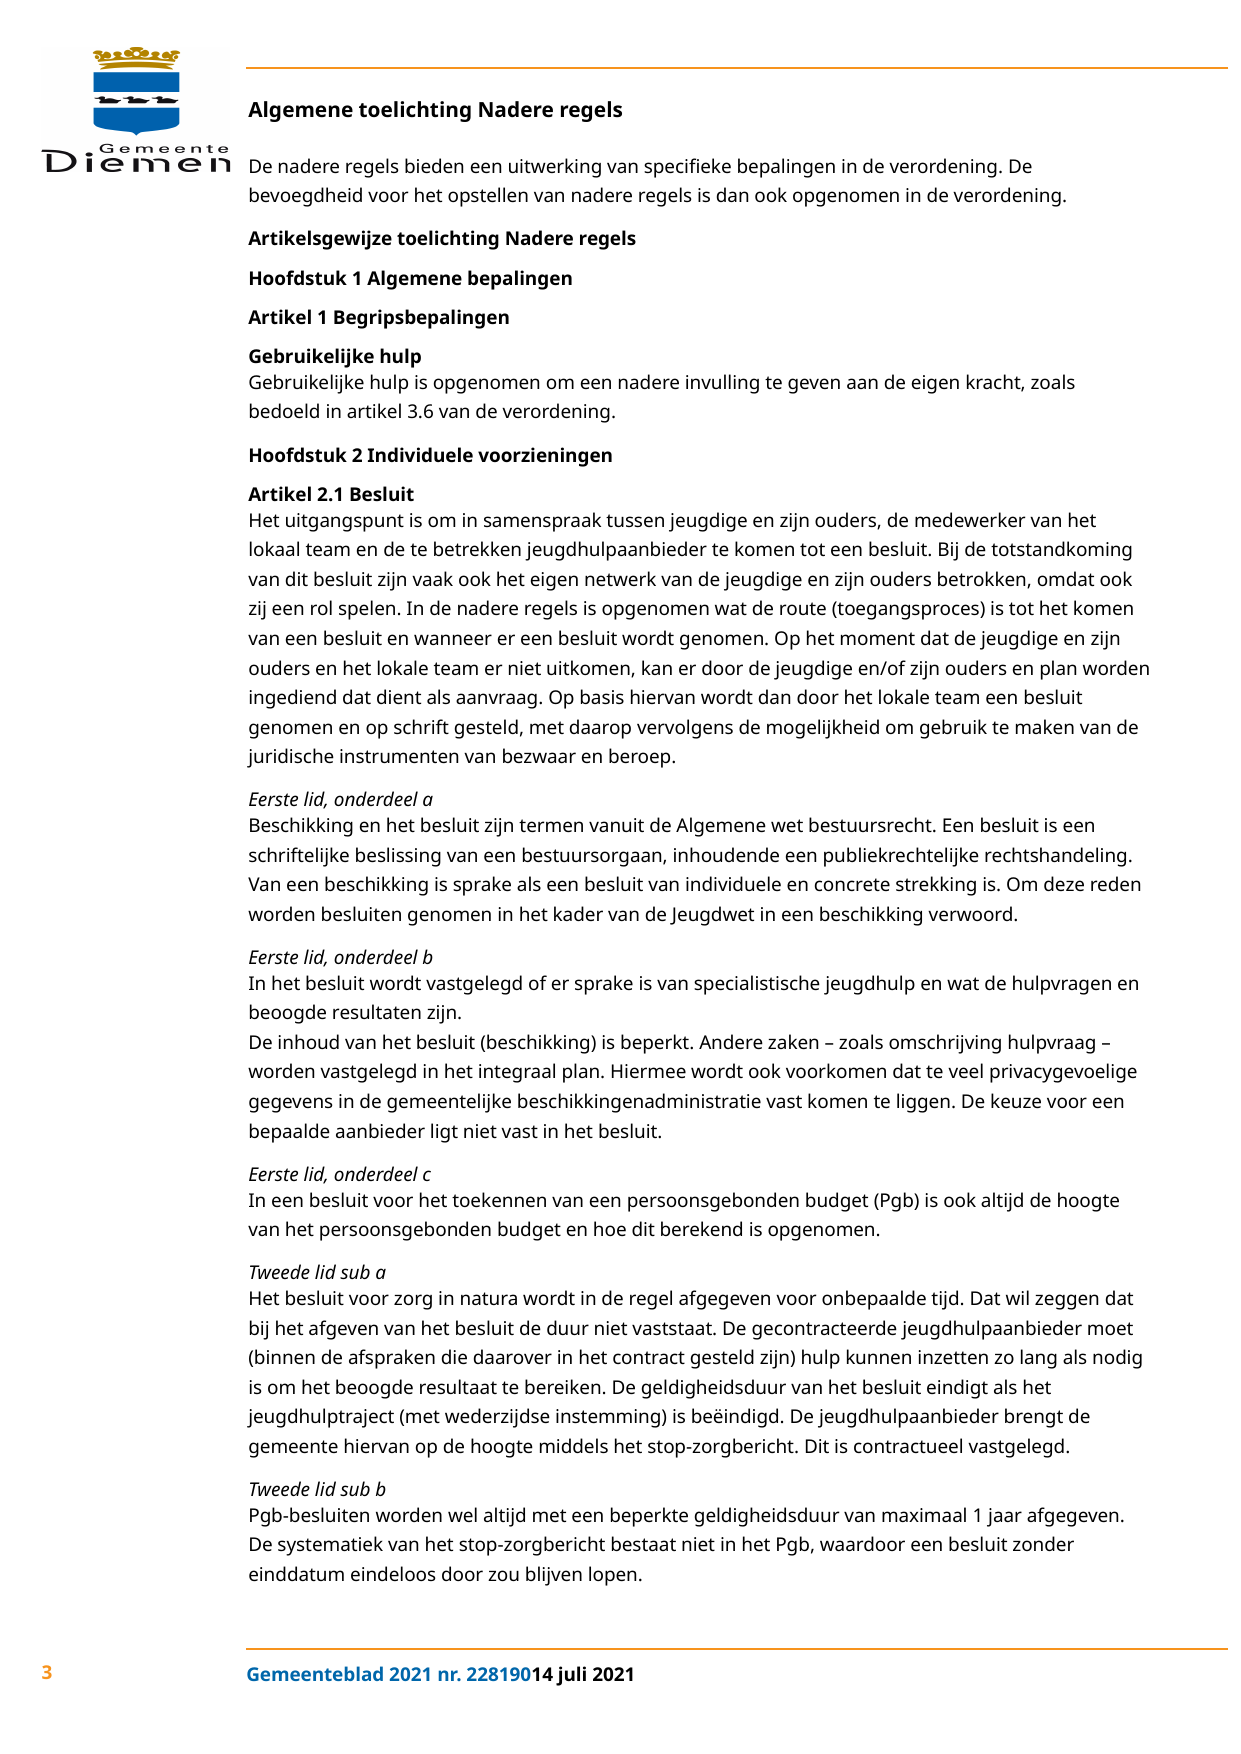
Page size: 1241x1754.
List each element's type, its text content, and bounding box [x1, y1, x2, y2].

text In een besluit voor het toekennen van een persoonsgebonden budget (Pgb) is ook altijd de hoogte van het persoonsgebonden budget en hoe dit berekend is opgenomen. [248, 1187, 1152, 1242]
text De inhoud van het besluit (beschikking) is beperkt. Andere zaken – zoals omschrijving hulpvraag – worden vastgelegd in het integraal plan. Hiermee wordt ook voorkomen dat te veel privacygevoelige gegevens in de gemeentelijke beschikkingenadministratie vast komen te liggen. De keuze voor een bepaalde aanbieder ligt niet vast in het besluit. [248, 1029, 1152, 1144]
text Tweede lid sub b [248, 1476, 1152, 1502]
text Eerste lid, onderdeel c [248, 1161, 1152, 1187]
text In het besluit wordt vastgelegd of er sprake is van specialistische jeugdhulp en wat de hulpvragen en beoogde resultaten zijn. [248, 970, 1152, 1025]
text Algemene toelichting Nadere regels [248, 95, 1152, 123]
text Het uitgangspunt is om in samenspraak tussen jeugdige en zijn ouders, de medewerker van het lokaal team en de te betrekken jeugdhulpaanbieder te komen tot een besluit. Bij de totstandkoming van dit besluit zijn vaak ook het eigen netwerk van de jeugdige en zijn ouders betrokken, omdat ook zij een rol spelen. In de nadere regels is opgenomen wat de route (toegangsproces) is tot het komen van een besluit en wanneer er een besluit wordt genomen. Op het moment dat de jeugdige en zijn ouders en het lokale team er niet uitkomen, kan er door de jeugdige en/of zijn ouders en plan worden ingediend dat dient als aanvraag. Op basis hiervan wordt dan door het lokale team een besluit genomen en op schrift gesteld, met daarop vervolgens de mogelijkheid om gebruik te maken van de juridische instrumenten van bezwaar en beroep. [248, 507, 1152, 769]
text Eerste lid, onderdeel a [248, 787, 1152, 812]
text Beschikking en het besluit zijn termen vanuit de Algemene wet bestuursrecht. Een besluit is een schriftelijke beslissing van een bestuursorgaan, inhoudende een publiekrechtelijke rechtshandeling. Van een beschikking is sprake als een besluit van individuele en concrete strekking is. Om deze reden worden besluiten genomen in het kader van de Jeugdwet in een beschikking verwoord. [248, 812, 1152, 927]
text Hoofdstuk 2 Individuele voorzieningen [248, 442, 1152, 468]
picture [41, 47, 231, 172]
text Gebruikelijke hulp is opgenomen om een nadere invulling te geven aan de eigen kracht, zoals bedoeld in artikel 3.6 van de verordening. [248, 369, 1152, 424]
text Het besluit voor zorg in natura wordt in de regel afgegeven voor onbepaalde tijd. Dat wil zeggen dat bij het afgeven van het besluit de duur niet vaststaat. De gecontracteerde jeugdhulpaanbieder moet (binnen de afspraken die daarover in het contract gesteld zijn) hulp kunnen inzetten zo lang als nodig is om het beoogde resultaat te bereiken. De geldigheidsduur van het besluit eindigt als het jeugdhulptraject (met wederzijdse instemming) is beëindigd. De jeugdhulpaanbieder brengt de gemeente hiervan op de hoogte middels het stop-zorgbericht. Dit is contractueel vastgelegd. [248, 1285, 1152, 1459]
text De nadere regels bieden een uitwerking van specifieke bepalingen in de verordening. De bevoegdheid voor het opstellen van nadere regels is dan ook opgenomen in de verordening. [248, 153, 1152, 208]
text Eerste lid, onderdeel b [248, 944, 1152, 970]
text Artikelsgewijze toelichting Nadere regels [248, 226, 1152, 251]
text Hoofdstuk 1 Algemene bepalingen [248, 265, 1152, 291]
text Tweede lid sub a [248, 1259, 1152, 1285]
text Artikel 2.1 Besluit [248, 481, 1152, 507]
text Gebruikelijke hulp [248, 343, 1152, 369]
text Artikel 1 Begripsbepalingen [248, 304, 1152, 330]
text Pgb-besluiten worden wel altijd met een beperkte geldigheidsduur van maximaal 1 jaar afgegeven. De systematiek van het stop-zorgbericht bestaat niet in het Pgb, waardoor een besluit zonder einddatum eindeloos door zou blijven lopen. [248, 1502, 1152, 1587]
